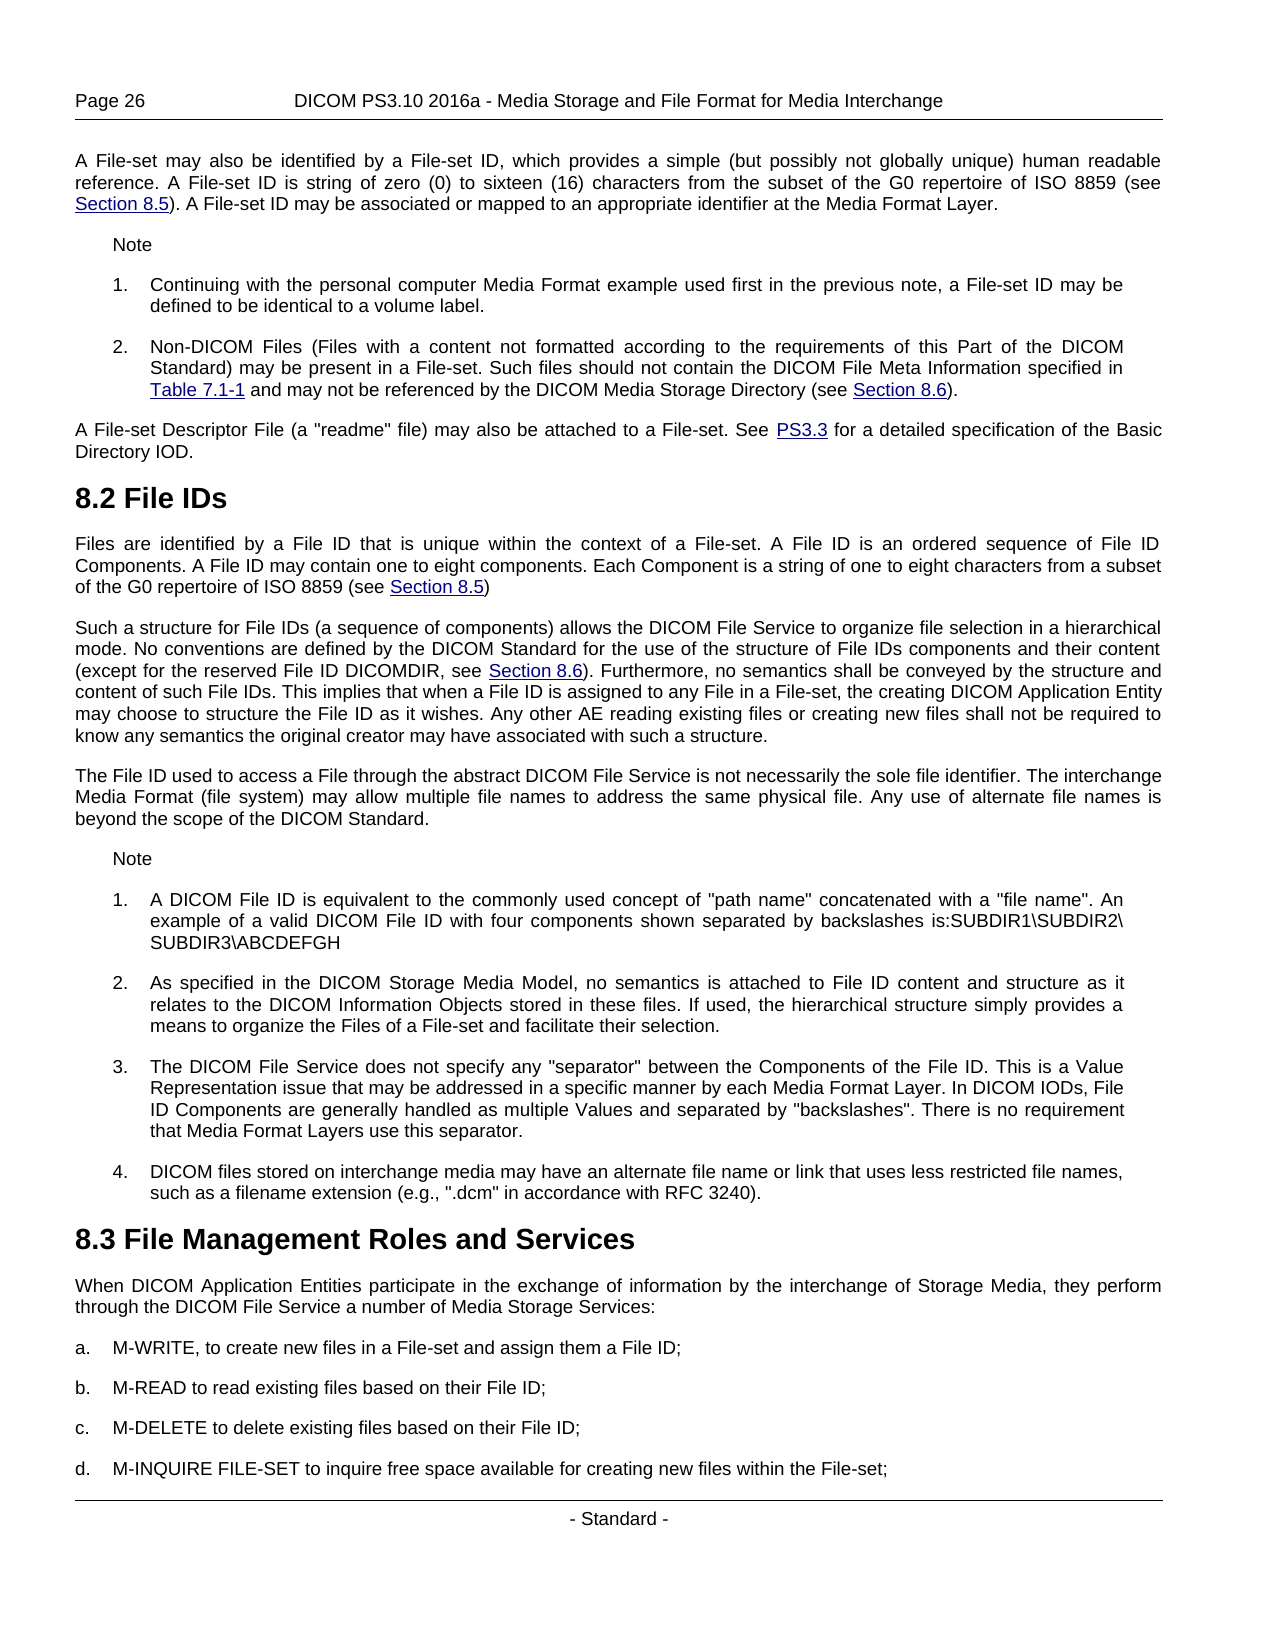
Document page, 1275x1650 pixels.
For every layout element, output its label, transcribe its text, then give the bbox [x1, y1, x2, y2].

list DICOM files stored on interchange media may have an alternate file name or link that uses less restricted file names, such as a filename extension (e.g., ".dcm" in accordance with RFC 3240). [112, 1160, 1125, 1203]
text A File-set may also be identified by a File-set ID, which provides a simple (but possibly not globally unique) human readable reference. A File-set ID is string of zero (0) to sixteen (16) characters from the subset of the G0 repertoire of ISO 8859 (see Section 8.5). A File-set ID may be associated or mapped to an appropriate identifier at the Media Format Layer. [75, 150, 1162, 215]
list As specified in the DICOM Storage Media Model, no semantics is attached to File ID content and structure as it relates to the DICOM Information Objects stored in these files. If used, the hierarchical structure simply provides a means to organize the Files of a File-set and facilitate their selection. [112, 972, 1125, 1037]
list M-WRITE, to create new files in a File-set and assign them a File ID; [75, 1336, 1162, 1358]
list M-READ to read existing files based on their File ID; [75, 1377, 1162, 1398]
text Files are identified by a File ID that is unique within the context of a File-set. A File ID is an ordered sequence of File ID Components. A File ID may contain one to eight components. Each Component is a string of one to eight characters from a subset of the G0 repertoire of ISO 8859 (see Section 8.5) [75, 533, 1162, 598]
list Non-DICOM Files (Files with a content not formatted according to the requirements of this Part of the DICOM Standard) may be present in a File-set. Such files should not contain the DICOM File Meta Information specified in Table 7.1-1 and may not be referenced by the DICOM Media Storage Directory (see Section 8.6). [112, 336, 1125, 400]
list M-DELETE to delete existing files based on their File ID; [75, 1417, 1162, 1439]
text 8.3 File Management Roles and Services [75, 1222, 1162, 1256]
text When DICOM Application Entities participate in the exchange of information by the interchange of Storage Media, they perform through the DICOM File Service a number of Media Storage Services: [75, 1274, 1162, 1318]
text The File ID used to access a File through the abstract DICOM File Service is not necessarily the sole file identifier. The interchange Media Format (file system) may allow multiple file names to address the same physical file. Any use of alternate file names is beyond the scope of the DICOM Standard. [75, 765, 1162, 829]
text Note [112, 233, 1125, 255]
text Note [112, 848, 1125, 870]
list The DICOM File Service does not specify any "separator" between the Components of the File ID. This is a Value Representation issue that may be addressed in a specific manner by each Media Format Layer. In DICOM IODs, File ID Components are generally handled as multiple Values and separated by "backslashes". There is no requirement that Media Format Layers use this separator. [112, 1055, 1125, 1142]
list M-INQUIRE FILE-SET to inquire free space available for creating new files within the File-set; [75, 1457, 1162, 1479]
list Continuing with the personal computer Media Format example used first in the previous note, a File-set ID may be defined to be identical to a volume label. [112, 274, 1125, 317]
text A File-set Descriptor File (a "readme" file) may also be attached to a File-set. See PS3.3 for a detailed specification of the Basic Directory IOD. [75, 419, 1162, 462]
text Such a structure for File IDs (a sequence of components) allows the DICOM File Service to organize file selection in a hierarchical mode. No conventions are defined by the DICOM Standard for the use of the structure of File IDs components and their content (except for the reserved File ID DICOMDIR, see Section 8.6). Furthermore, no semantics shall be conveyed by the structure and content of such File IDs. This implies that when a File ID is assigned to any File in a File-set, the creating DICOM Application Entity may choose to structure the File ID as it wishes. Any other AE reading existing files or creating new files shall not be required to know any semantics the original creator may have associated with such a structure. [75, 617, 1162, 746]
list A DICOM File ID is equivalent to the commonly used concept of "path name" concatenated with a "file name". An example of a valid DICOM File ID with four components shown separated by backslashes is:SUBDIR1\SUBDIR2\SUBDIR3\ABCDEFGH [112, 888, 1125, 953]
text 8.2 File IDs [75, 481, 1162, 514]
